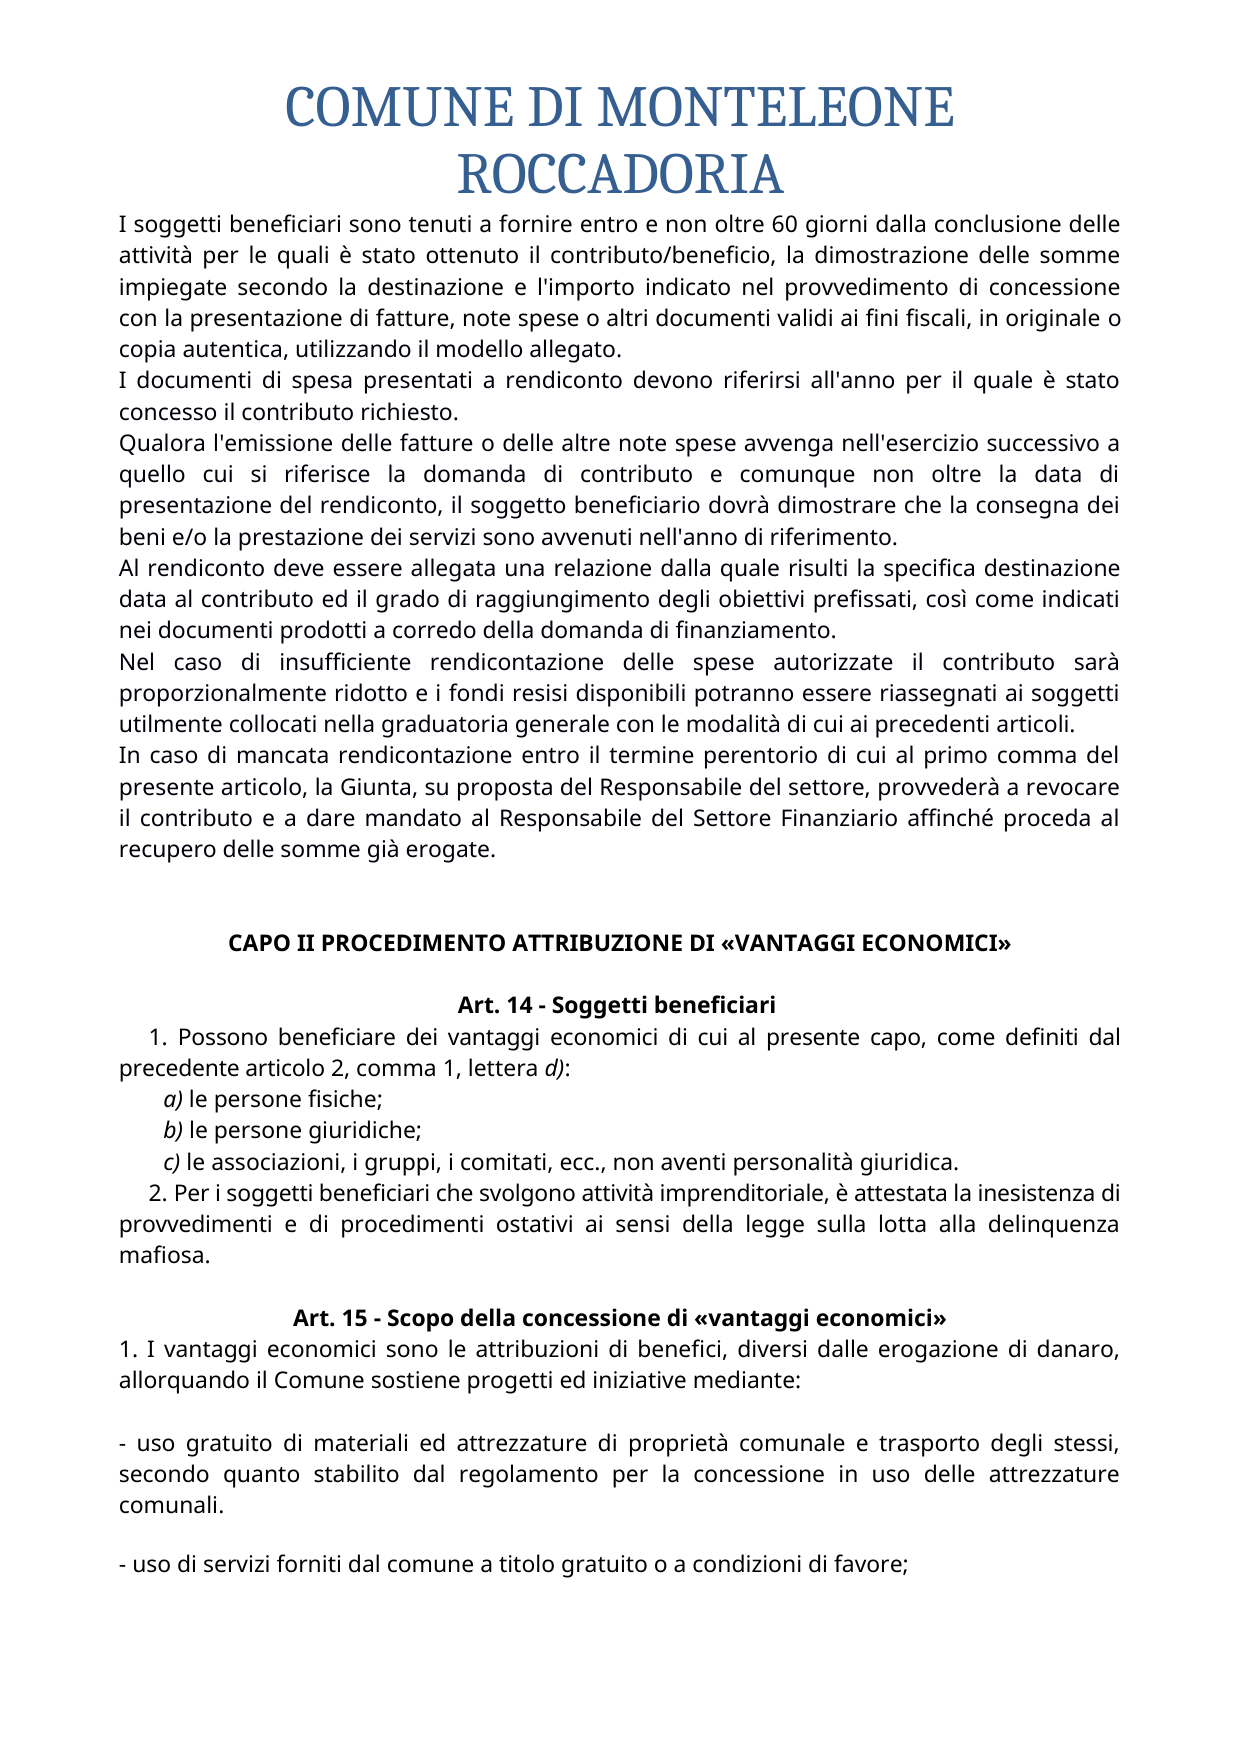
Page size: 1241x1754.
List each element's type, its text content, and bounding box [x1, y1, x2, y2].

text Qualora l'emissione delle fatture o delle altre note spese avvenga nell'esercizio successivo a quello cui si riferisce la domanda di contributo e comunque non oltre la data di presentazione del rendiconto, il soggetto beneficiario dovrà dimostrare che la consegna dei beni e/o la prestazione dei servizi sono avvenuti nell'anno di riferimento. [119, 427, 1121, 552]
subtitle CAPO II PROCEDIMENTO ATTRIBUZIONE DI «VANTAGGI ECONOMICI» [119, 927, 1121, 958]
text - uso di servizi forniti dal comune a titolo gratuito o a condizioni di favore; [119, 1548, 1121, 1579]
text - uso gratuito di materiali ed attrezzature di proprietà comunale e trasporto degli stessi, secondo quanto stabilito dal regolamento per la concessione in uso delle attrezzature comunali. [119, 1427, 1121, 1520]
text b) le persone giuridiche; [119, 1114, 1121, 1145]
text 2. Per i soggetti beneficiari che svolgono attività imprenditoriale, è attestata la inesistenza di provvedimenti e di procedimenti ostativi ai sensi della legge sulla lotta alla delinquenza mafiosa. [119, 1177, 1121, 1270]
subtitle Art. 14 - Soggetti beneficiari [119, 989, 1121, 1020]
text Nel caso di insufficiente rendicontazione delle spese autorizzate il contributo sarà proporzionalmente ridotto e i fondi resisi disponibili potranno essere riassegnati ai soggetti utilmente collocati nella graduatoria generale con le modalità di cui ai precedenti articoli. [119, 645, 1121, 739]
text 1. Possono beneficiare dei vantaggi economici di cui al presente capo, come definiti dal precedente articolo 2, comma 1, lettera d): [119, 1020, 1121, 1083]
text 1. I vantaggi economici sono le attribuzioni di benefici, diversi dalle erogazione di danaro, allorquando il Comune sostiene progetti ed iniziative mediante: [119, 1333, 1121, 1395]
text c) le associazioni, i gruppi, i comitati, ecc., non aventi personalità giuridica. [119, 1145, 1121, 1177]
text Al rendiconto deve essere allegata una relazione dalla quale risulti la specifica destinazione data al contributo ed il grado di raggiungimento degli obiettivi prefissati, così come indicati nei documenti prodotti a corredo della domanda di finanziamento. [119, 552, 1121, 645]
text I soggetti beneficiari sono tenuti a fornire entro e non oltre 60 giorni dalla conclusione delle attività per le quali è stato ottenuto il contributo/beneficio, la dimostrazione delle somme impiegate secondo la destinazione e l'importo indicato nel provvedimento di concessione con la presentazione di fatture, note spese o altri documenti validi ai fini fiscali, in originale o copia autentica, utilizzando il modello allegato. [119, 208, 1121, 364]
text a) le persone fisiche; [119, 1083, 1121, 1114]
text In caso di mancata rendicontazione entro il termine perentorio di cui al primo comma del presente articolo, la Giunta, su proposta del Responsabile del settore, provvederà a revocare il contributo e a dare mandato al Responsabile del Settore Finanziario affinché proceda al recupero delle somme già erogate. [119, 739, 1121, 864]
subtitle Art. 15 - Scopo della concessione di «vantaggi economici» [119, 1302, 1121, 1333]
text I documenti di spesa presentati a rendiconto devono riferirsi all'anno per il quale è stato concesso il contributo richiesto. [119, 364, 1121, 427]
